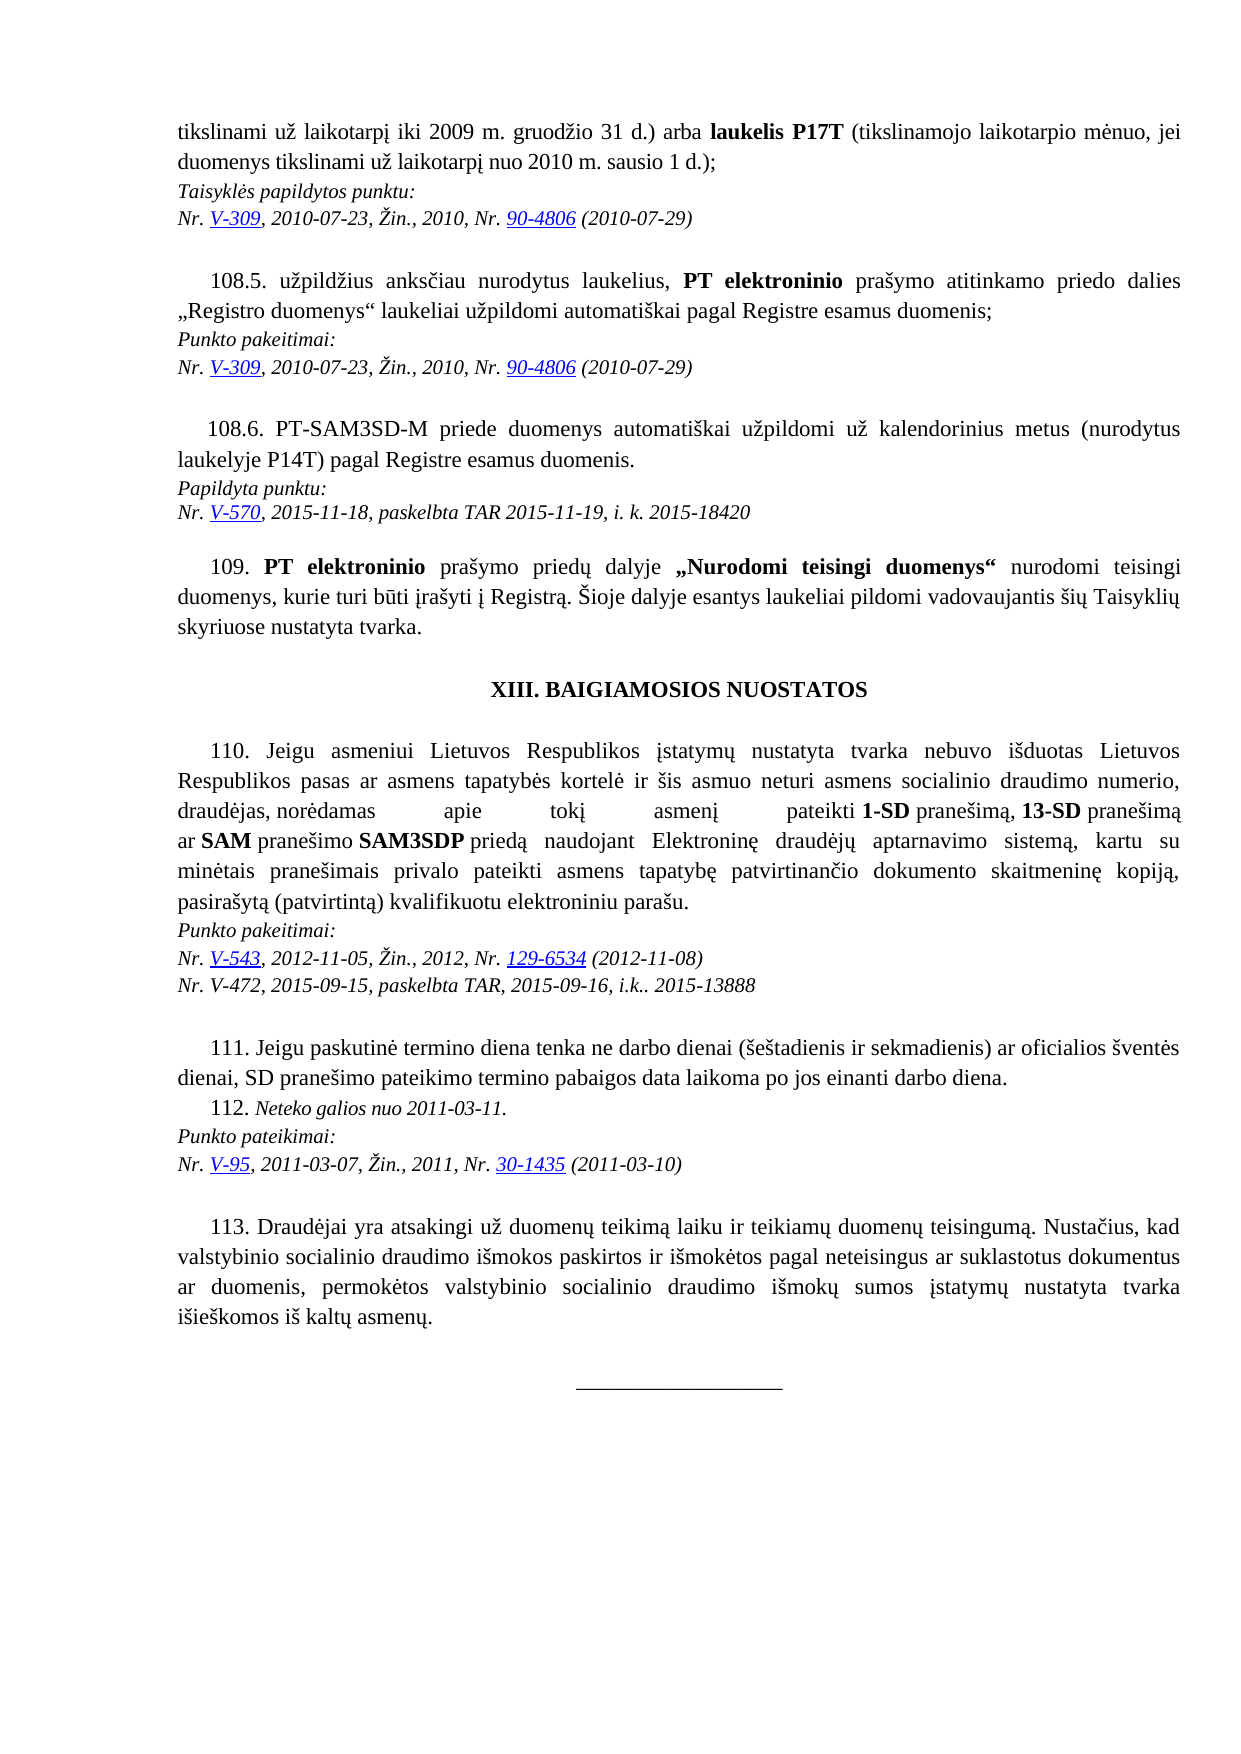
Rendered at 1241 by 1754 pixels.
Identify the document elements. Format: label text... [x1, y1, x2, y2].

text Nr. V-570, 2015-11-18, paskelbta TAR 2015-11-19, i. k. 2015-18420 [177, 500, 1181, 524]
text 111. Jeigu paskutinė termino diena tenka ne darbo dienai (šeštadienis ir sekmadienis) ar oficialios šventės dienai, SD pranešimo pateikimo termino pabaigos data laikoma po jos einanti darbo diena. [177, 1034, 1181, 1090]
text Punkto pakeitimai: [177, 327, 1181, 351]
text 112. Neteko galios nuo 2011-03-11. [177, 1094, 1181, 1121]
text __________________ [177, 1367, 1181, 1393]
text Nr. V-309, 2010-07-23, Žin., 2010, Nr. 90-4806 (2010-07-29) [177, 206, 1181, 230]
text XIII. BAIGIAMOSIOS NUOSTATOS [177, 676, 1181, 703]
text 109. PT elektroninio prašymo priedų dalyje „Nurodomi teisingi duomenys“ nurodomi teisingi duomenys, kurie turi būti įrašyti į Registrą. Šioje dalyje esantys laukeliai pildomi vadovaujantis šių Taisyklių skyriuose nustatyta tvarka. [177, 553, 1181, 639]
text 110. Jeigu asmeniui Lietuvos Respublikos įstatymų nustatyta tvarka nebuvo išduotas Lietuvos Respublikos pasas ar asmens tapatybės kortelė ir šis asmuo neturi asmens socialinio draudimo numerio, draudėjas, norėdamas apie tokį asmenį pateikti 1-SD pranešimą, 13-SD pranešimą ar SAM pranešimo SAM3SDP priedą naudojant Elektroninę draudėjų aptarnavimo sistemą, kartu su minėtais pranešimais privalo pateikti asmens tapatybę patvirtinančio dokumento skaitmeninę kopiją, pasirašytą (patvirtintą) kvalifikuotu elektroniniu parašu. [177, 737, 1181, 914]
text tikslinami už laikotarpį iki 2009 m. gruodžio 31 d.) arba laukelis P17T (tikslinamojo laikotarpio mėnuo, jei duomenys tikslinami už laikotarpį nuo 2010 m. sausio 1 d.); [177, 118, 1181, 175]
text Nr. V-95, 2011-03-07, Žin., 2011, Nr. 30-1435 (2011-03-10) [177, 1152, 1181, 1176]
text 108.5. užpildžius anksčiau nurodytus laukelius, PT elektroninio prašymo atitinkamo priedo dalies „Registro duomenys“ laukeliai užpildomi automatiškai pagal Registre esamus duomenis; [177, 267, 1181, 323]
text Nr. V-543, 2012-11-05, Žin., 2012, Nr. 129-6534 (2012-11-08) [177, 946, 1181, 970]
text Taisyklės papildytos punktu: [177, 178, 1181, 203]
text Nr. V-472, 2015-09-15, paskelbta TAR, 2015-09-16, i.k.. 2015-13888 [177, 973, 1181, 997]
text Punkto pateikimai: [177, 1124, 1181, 1148]
text Nr. V-309, 2010-07-23, Žin., 2010, Nr. 90-4806 (2010-07-29) [177, 355, 1181, 379]
text 113. Draudėjai yra atsakingi už duomenų teikimą laiku ir teikiamų duomenų teisingumą. Nustačius, kad valstybinio socialinio draudimo išmokos paskirtos ir išmokėtos pagal neteisingus ar suklastotus dokumentus ar duomenis, permokėtos valstybinio socialinio draudimo išmokų sumos įstatymų nustatyta tvarka išieškomos iš kaltų asmenų. [177, 1213, 1181, 1330]
text Papildyta punktu: [177, 476, 1181, 500]
text Punkto pakeitimai: [177, 918, 1181, 942]
text 108.6. PT-SAM3SD-M priede duomenys automatiškai užpildomi už kalendorinius metus (nurodytus laukelyje P14T) pagal Registre esamus duomenis. [177, 415, 1181, 472]
